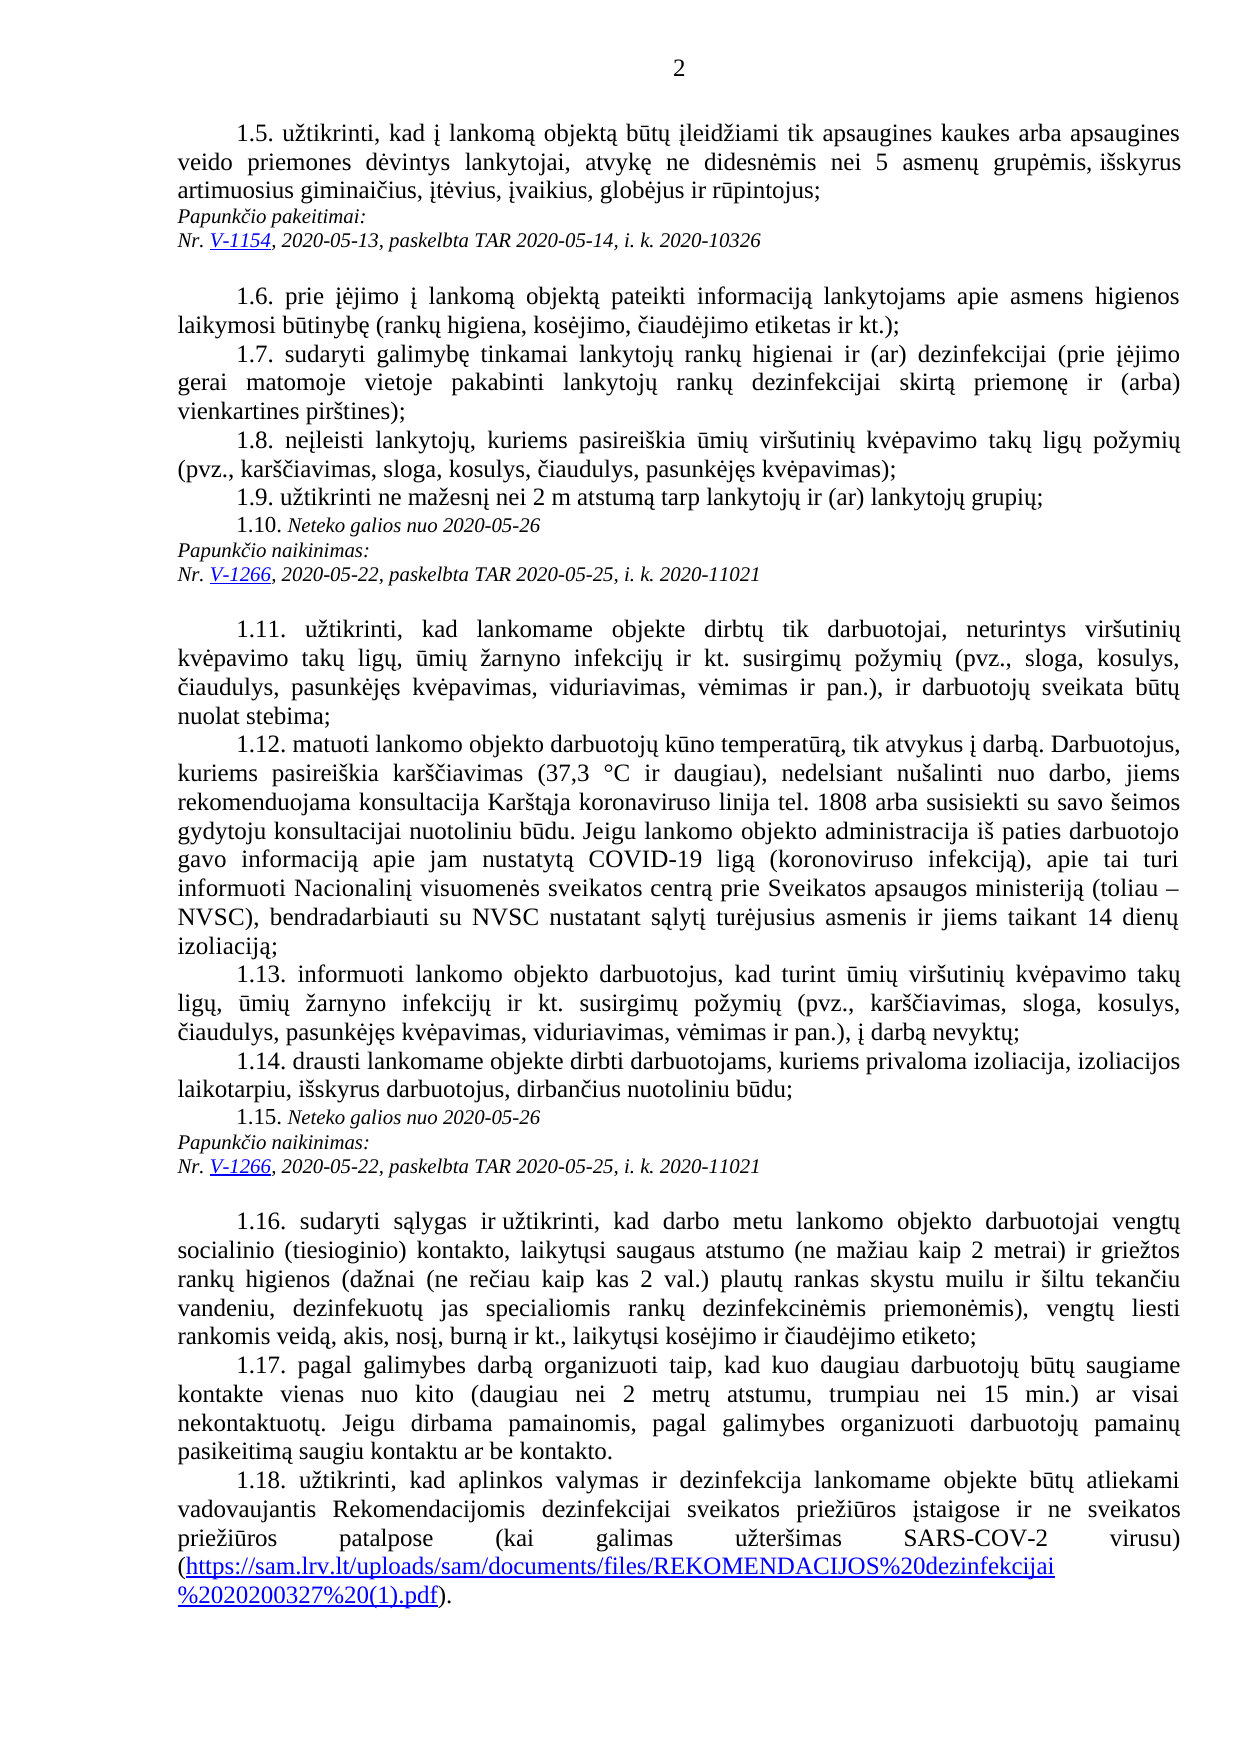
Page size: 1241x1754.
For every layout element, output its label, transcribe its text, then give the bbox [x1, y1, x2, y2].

text 1.16. sudaryti sąlygas ir užtikrinti, kad darbo metu lankomo objekto darbuotojai vengtų socialinio (tiesioginio) kontakto, laikytųsi saugaus atstumo (ne mažiau kaip 2 metrai) ir griežtos rankų higienos (dažnai (ne rečiau kaip kas 2 val.) plautų rankas skystu muilu ir šiltu tekančiu vandeniu, dezinfekuotų jas specialiomis rankų dezinfekcinėmis priemonėmis), vengtų liesti rankomis veidą, akis, nosį, burną ir kt., laikytųsi kosėjimo ir čiaudėjimo etiketo; [177, 1206, 1181, 1350]
text Nr. V-1266, 2020-05-22, paskelbta TAR 2020-05-25, i. k. 2020-11021 [177, 1154, 1181, 1178]
text 1.12. matuoti lankomo objekto darbuotojų kūno temperatūrą, tik atvykus į darbą. Darbuotojus, kuriems pasireiškia karščiavimas (37,3 °C ir daugiau), nedelsiant nušalinti nuo darbo, jiems rekomenduojama konsultacija Karštąja koronaviruso linija tel. 1808 arba susisiekti su savo šeimos gydytoju konsultacijai nuotoliniu būdu. Jeigu lankomo objekto administracija iš paties darbuotojo gavo informaciją apie jam nustatytą COVID-19 ligą (koronoviruso infekciją), apie tai turi informuoti Nacionalinį visuomenės sveikatos centrą prie Sveikatos apsaugos ministeriją (toliau – NVSC), bendradarbiauti su NVSC nustatant sąlytį turėjusius asmenis ir jiems taikant 14 dienų izoliaciją; [177, 729, 1181, 959]
text 1.17. pagal galimybes darbą organizuoti taip, kad kuo daugiau darbuotojų būtų saugiame kontakte vienas nuo kito (daugiau nei 2 metrų atstumu, trumpiau nei 15 min.) ar visai nekontaktuotų. Jeigu dirbama pamainomis, pagal galimybes organizuoti darbuotojų pamainų pasikeitimą saugiu kontaktu ar be kontakto. [177, 1350, 1181, 1465]
text Papunkčio naikinimas: [177, 1129, 1181, 1154]
text 1.14. drausti lankomame objekte dirbti darbuotojams, kuriems privaloma izoliacija, izoliacijos laikotarpiu, išskyrus darbuotojus, dirbančius nuotoliniu būdu; [177, 1046, 1181, 1103]
text 1.13. informuoti lankomo objekto darbuotojus, kad turint ūmių viršutinių kvėpavimo takų ligų, ūmių žarnyno infekcijų ir kt. susirgimų požymių (pvz., karščiavimas, sloga, kosulys, čiaudulys, pasunkėjęs kvėpavimas, viduriavimas, vėmimas ir pan.), į darbą nevyktų; [177, 959, 1181, 1046]
text Nr. V-1266, 2020-05-22, paskelbta TAR 2020-05-25, i. k. 2020-11021 [177, 562, 1181, 586]
text 1.5. užtikrinti, kad į lankomą objektą būtų įleidžiami tik apsaugines kaukes arba apsaugines veido priemones dėvintys lankytojai, atvykę ne didesnėmis nei 5 asmenų grupėmis, išskyrus artimuosius giminaičius, įtėvius, įvaikius, globėjus ir rūpintojus; [177, 118, 1181, 204]
text 1.6. prie įėjimo į lankomą objektą pateikti informaciją lankytojams apie asmens higienos laikymosi būtinybę (rankų higiena, kosėjimo, čiaudėjimo etiketas ir kt.); [177, 281, 1181, 339]
text 1.7. sudaryti galimybę tinkamai lankytojų rankų higienai ir (ar) dezinfekcijai (prie įėjimo gerai matomoje vietoje pakabinti lankytojų rankų dezinfekcijai skirtą priemonę ir (arba) vienkartines pirštines); [177, 339, 1181, 425]
text Papunkčio naikinimas: [177, 538, 1181, 562]
text 1.15. Neteko galios nuo 2020-05-26 [177, 1103, 1181, 1129]
text 1.18. užtikrinti, kad aplinkos valymas ir dezinfekcija lankomame objekte būtų atliekami vadovaujantis Rekomendacijomis dezinfekcijai sveikatos priežiūros įstaigose ir ne sveikatos priežiūros patalpose (kai galimas užteršimas SARS-COV-2 virusu) (https://sam.lrv.lt/uploads/sam/documents/files/REKOMENDACIJOS%20dezinfekcijai%2020200327%20(1).pdf). [177, 1465, 1181, 1609]
text 1.10. Neteko galios nuo 2020-05-26 [177, 511, 1181, 538]
text 1.11. užtikrinti, kad lankomame objekte dirbtų tik darbuotojai, neturintys viršutinių kvėpavimo takų ligų, ūmių žarnyno infekcijų ir kt. susirgimų požymių (pvz., sloga, kosulys, čiaudulys, pasunkėjęs kvėpavimas, viduriavimas, vėmimas ir pan.), ir darbuotojų sveikata būtų nuolat stebima; [177, 614, 1181, 729]
text Papunkčio pakeitimai: [177, 204, 1181, 228]
text 1.9. užtikrinti ne mažesnį nei 2 m atstumą tarp lankytojų ir (ar) lankytojų grupių; [177, 482, 1181, 511]
text 1.8. neįleisti lankytojų, kuriems pasireiškia ūmių viršutinių kvėpavimo takų ligų požymių (pvz., karščiavimas, sloga, kosulys, čiaudulys, pasunkėjęs kvėpavimas); [177, 425, 1181, 482]
text Nr. V-1154, 2020-05-13, paskelbta TAR 2020-05-14, i. k. 2020-10326 [177, 228, 1181, 252]
